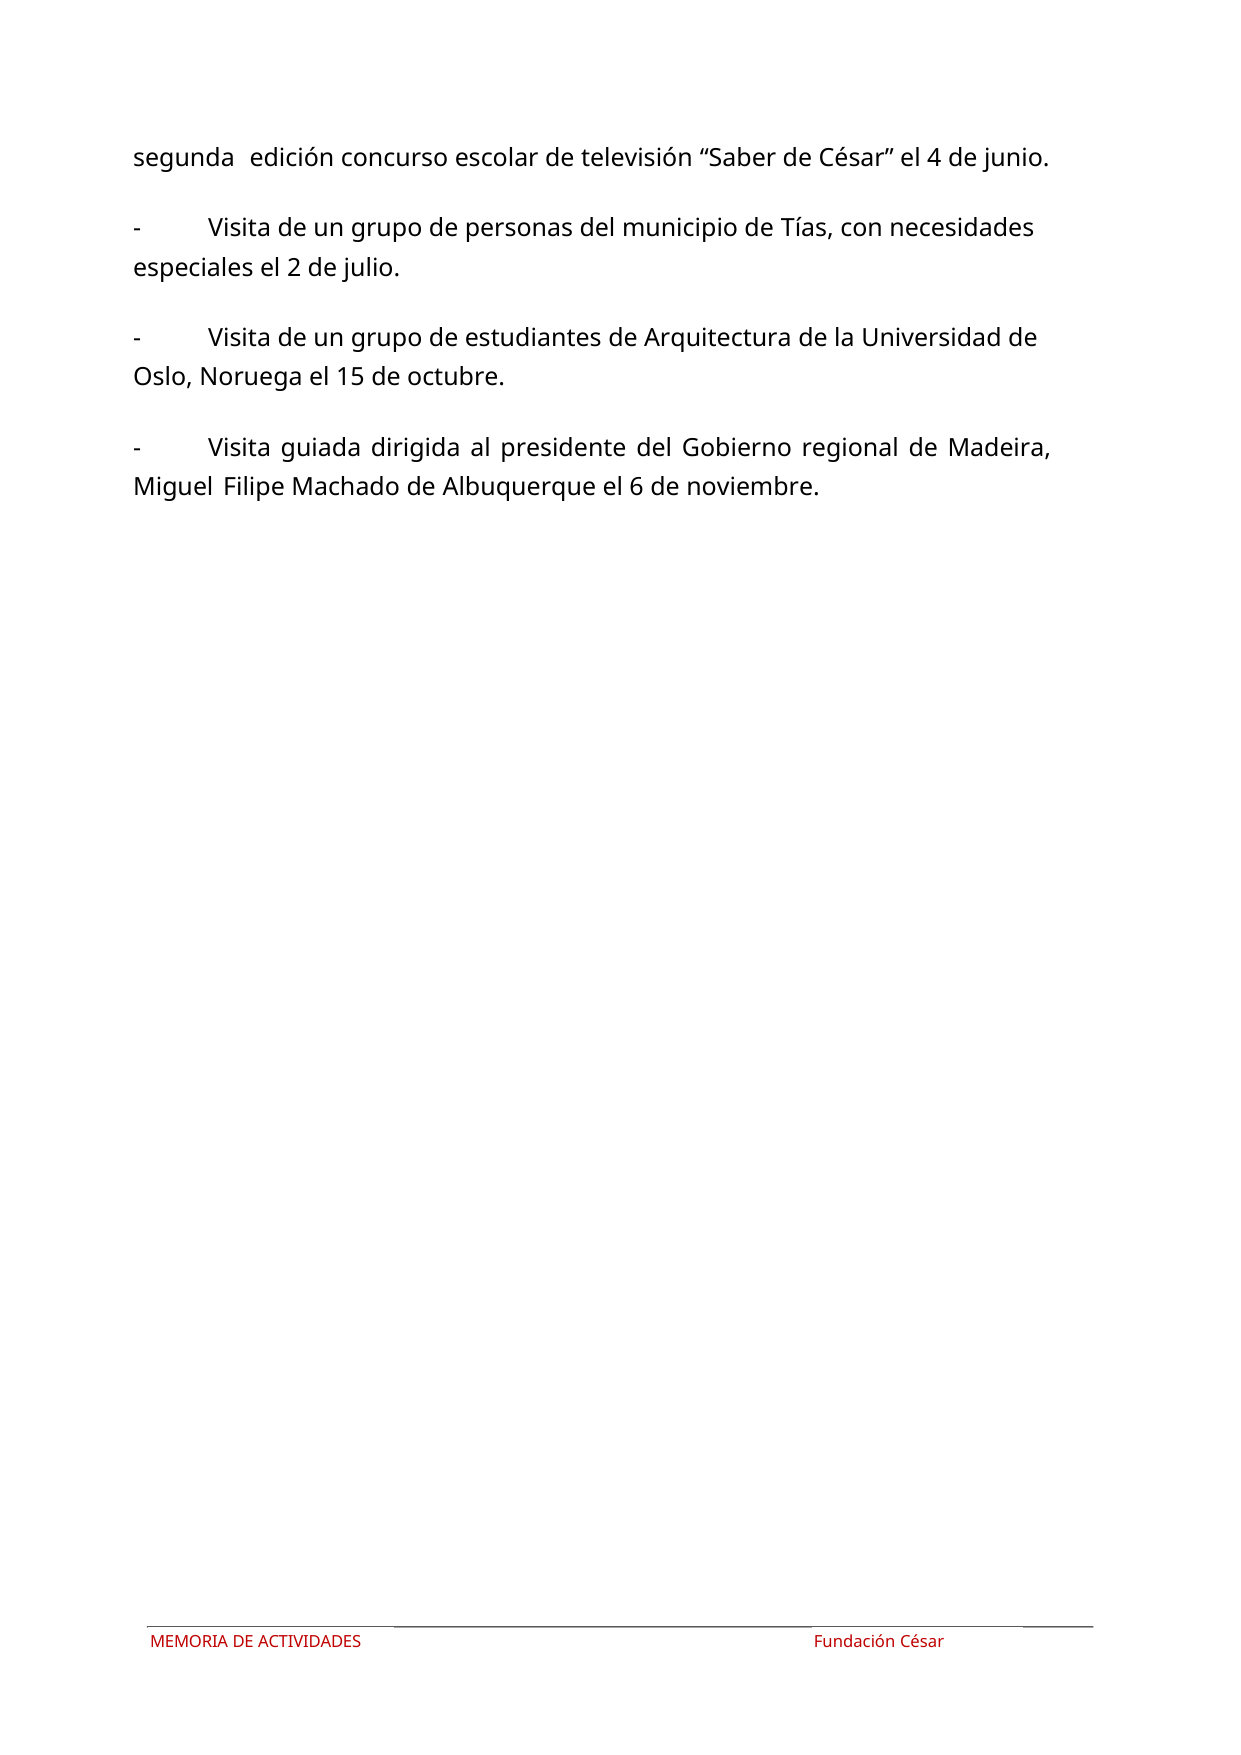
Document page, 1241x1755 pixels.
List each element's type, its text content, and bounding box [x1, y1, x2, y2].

list Visita guiada dirigida al presidente del Gobierno regional de Madeira, Miguel Filipe Machado de Albuquerque el 6 de noviembre. [133, 429, 1091, 502]
list segunda edición concurso escolar de televisión “Saber de César” el 4 de junio. [133, 139, 1091, 174]
list Visita de un grupo de estudiantes de Arquitectura de la Universidad de Oslo, Noruega el 15 de octubre. [133, 319, 1091, 393]
list Visita de un grupo de personas del municipio de Tías, con necesidades especiales el 2 de julio. [133, 210, 1091, 283]
